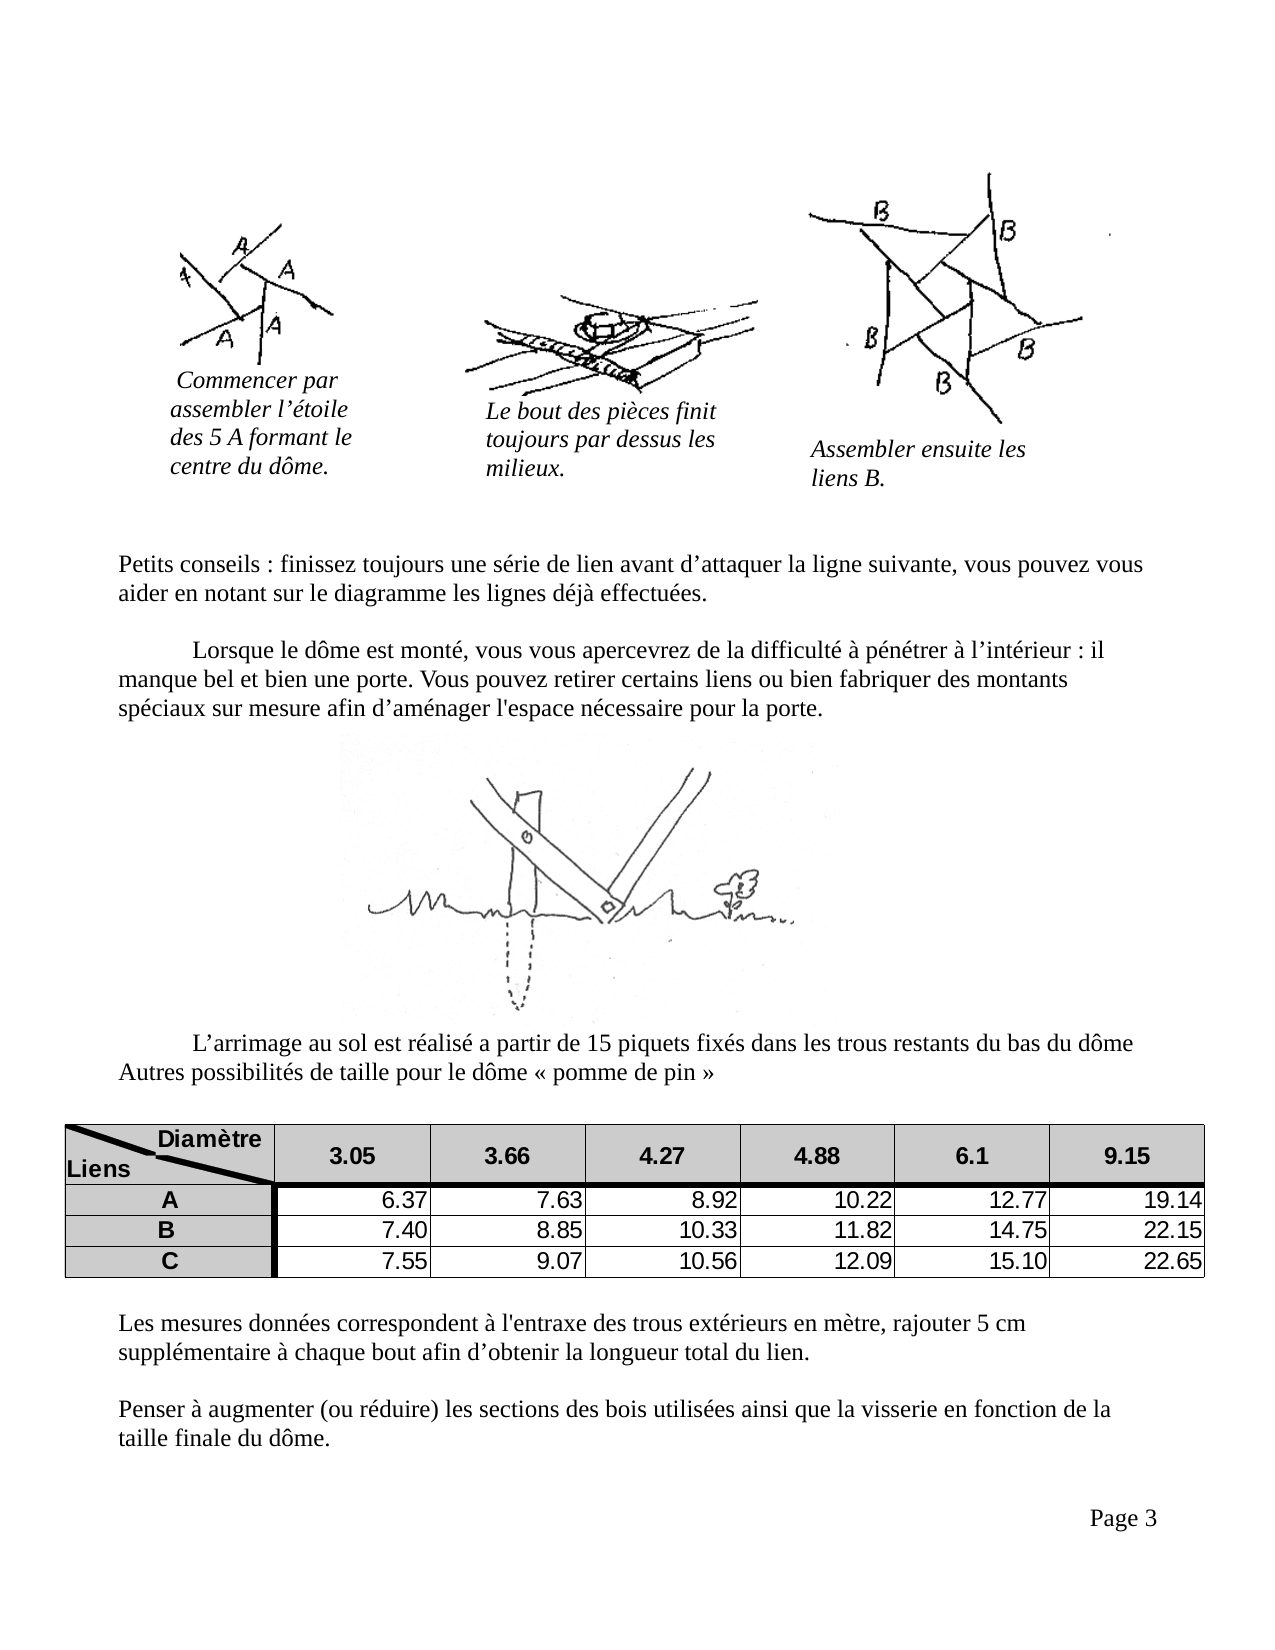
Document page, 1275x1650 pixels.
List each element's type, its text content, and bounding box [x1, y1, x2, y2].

text Penser à augmenter (ou réduire) les sections des bois utilisées ainsi que la visserie en fonction de la taille finale du dôme. [118, 1394, 1157, 1452]
text Autres possibilités de taille pour le dôme « pomme de pin » [118, 1057, 1157, 1086]
text Assembler ensuite les liens B. [811, 435, 1075, 492]
text Les mesures données correspondent à l'entraxe des trous extérieurs en mètre, rajouter 5 cm supplémentaire à chaque bout afin d’obtenir la longueur total du lien. [118, 1308, 1157, 1366]
text Lorsque le dôme est monté, vous vous apercevrez de la difficulté à pénétrer à l’intérieur : il manque bel et bien une porte. Vous pouvez retirer certains liens ou bien fabriquer des montants spéciaux sur mesure afin d’aménager l'espace nécessaire pour la porte. [118, 636, 1157, 722]
picture [339, 732, 841, 1029]
text Petits conseils : finissez toujours une série de lien avant d’attaquer la ligne suivante, vous pouvez vous aider en notant sur le diagramme les lignes déjà effectuées. [118, 549, 1157, 607]
text Commencer par assembler l’étoile des 5 A formant le centre du dôme. [170, 274, 374, 480]
text Le bout des pièces finit toujours par dessus les milieux. [486, 394, 749, 482]
picture [787, 132, 1165, 435]
text L’arrimage au sol est réalisé a partir de 15 piquets fixés dans les trous restants du bas du dôme [118, 722, 1157, 1057]
picture [180, 220, 390, 365]
